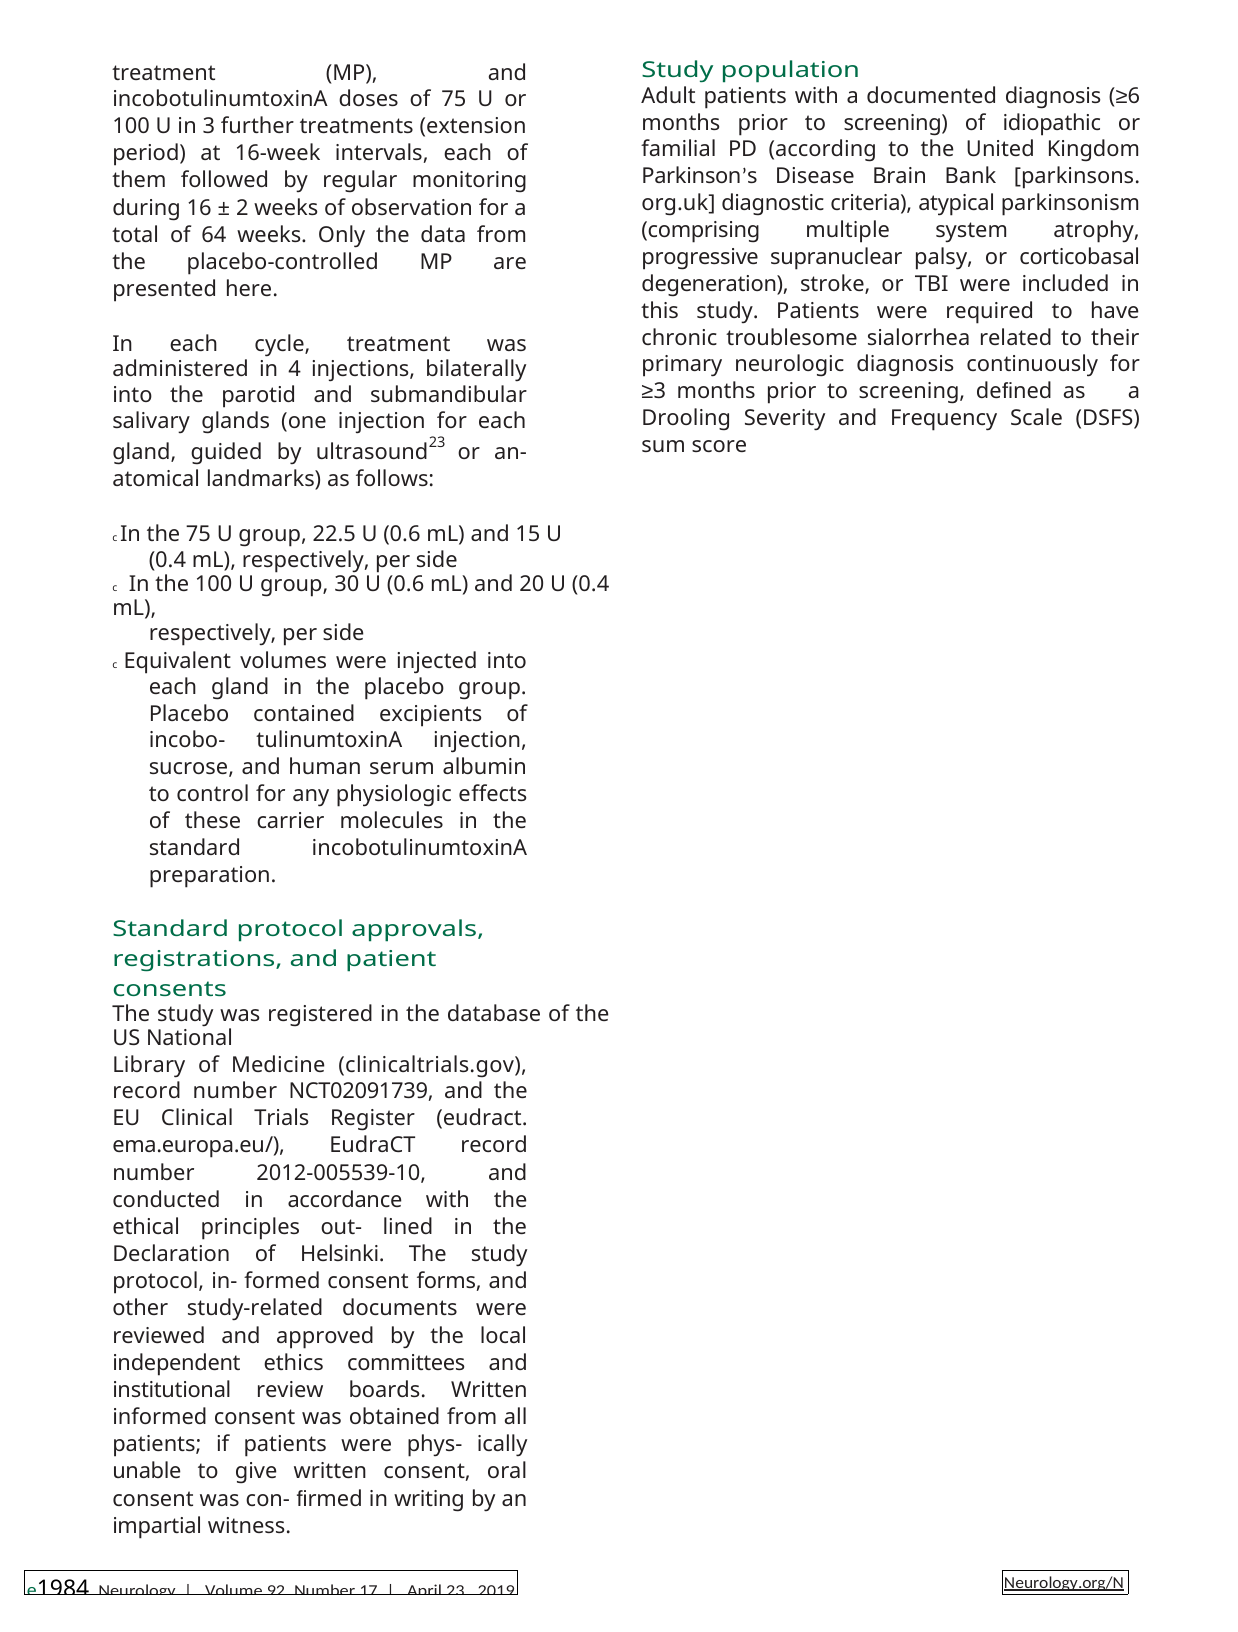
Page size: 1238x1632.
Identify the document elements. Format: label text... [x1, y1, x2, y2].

text Adult patients with a documented diagnosis (≥6 months prior to screening) of idiopathic or familial PD (according to the United Kingdom Parkinson’s Disease Brain Bank [parkinsons. org.uk] diagnostic criteria), atypical parkinsonism (comprising multiple system atrophy, progressive supranuclear palsy, or corticobasal degeneration), stroke, or TBI were included in this study. Patients were required to have chronic troublesome sialorrhea related to their primary neurologic diagnosis continuously for ≥3 months prior to screening, deﬁned as a Drooling Severity and Frequency Scale (DSFS) sum score [641, 83, 1140, 459]
text treatment (MP), and incobotulinumtoxinA doses of 75 U or 100 U in 3 further treatments (extension period) at 16-week intervals, each of them followed by regular monitoring during 16 ± 2 weeks of observation for a total of 64 weeks. Only the data from the placebo-controlled MP are presented here. [112, 58, 527, 303]
text Study population [641, 58, 1223, 82]
text Library of Medicine (clinicaltrials.gov), record number NCT02091739, and the EU Clinical Trials Register (eudract. ema.europa.eu/), EudraCT record number 2012-005539-10, and conducted in accordance with the ethical principles out- lined in the Declaration of Helsinki. The study protocol, in- formed consent forms, and other study-related documents were reviewed and approved by the local independent ethics committees and institutional review boards. Written informed consent was obtained from all patients; if patients were phys- ically unable to give written consent, oral consent was con- ﬁrmed in writing by an impartial witness. [112, 1050, 527, 1540]
text Standard protocol approvals, registrations, and patient consents [112, 913, 493, 1003]
text respectively, per side [148, 620, 610, 646]
text In each cycle, treatment was administered in 4 injections, bilaterally into the parotid and submandibular salivary glands (one injection for each gland, guided by ultrasound23 or an- atomical landmarks) as follows: [112, 330, 527, 492]
text c In the 75 U group, 22.5 U (0.6 mL) and 15 U (0.4 mL), respectively, per side [112, 520, 602, 572]
text The study was registered in the database of the US National [112, 1003, 610, 1049]
text c Equivalent volumes were injected into each gland in the placebo group. Placebo contained excipients of incobo- tulinumtoxinA injection, sucrose, and human serum albumin to control for any physiologic eﬀects of these carrier molecules in the standard incobotulinumtoxinA preparation. [112, 647, 527, 888]
text c In the 100 U group, 30 U (0.6 mL) and 20 U (0.4 mL), [112, 572, 610, 620]
